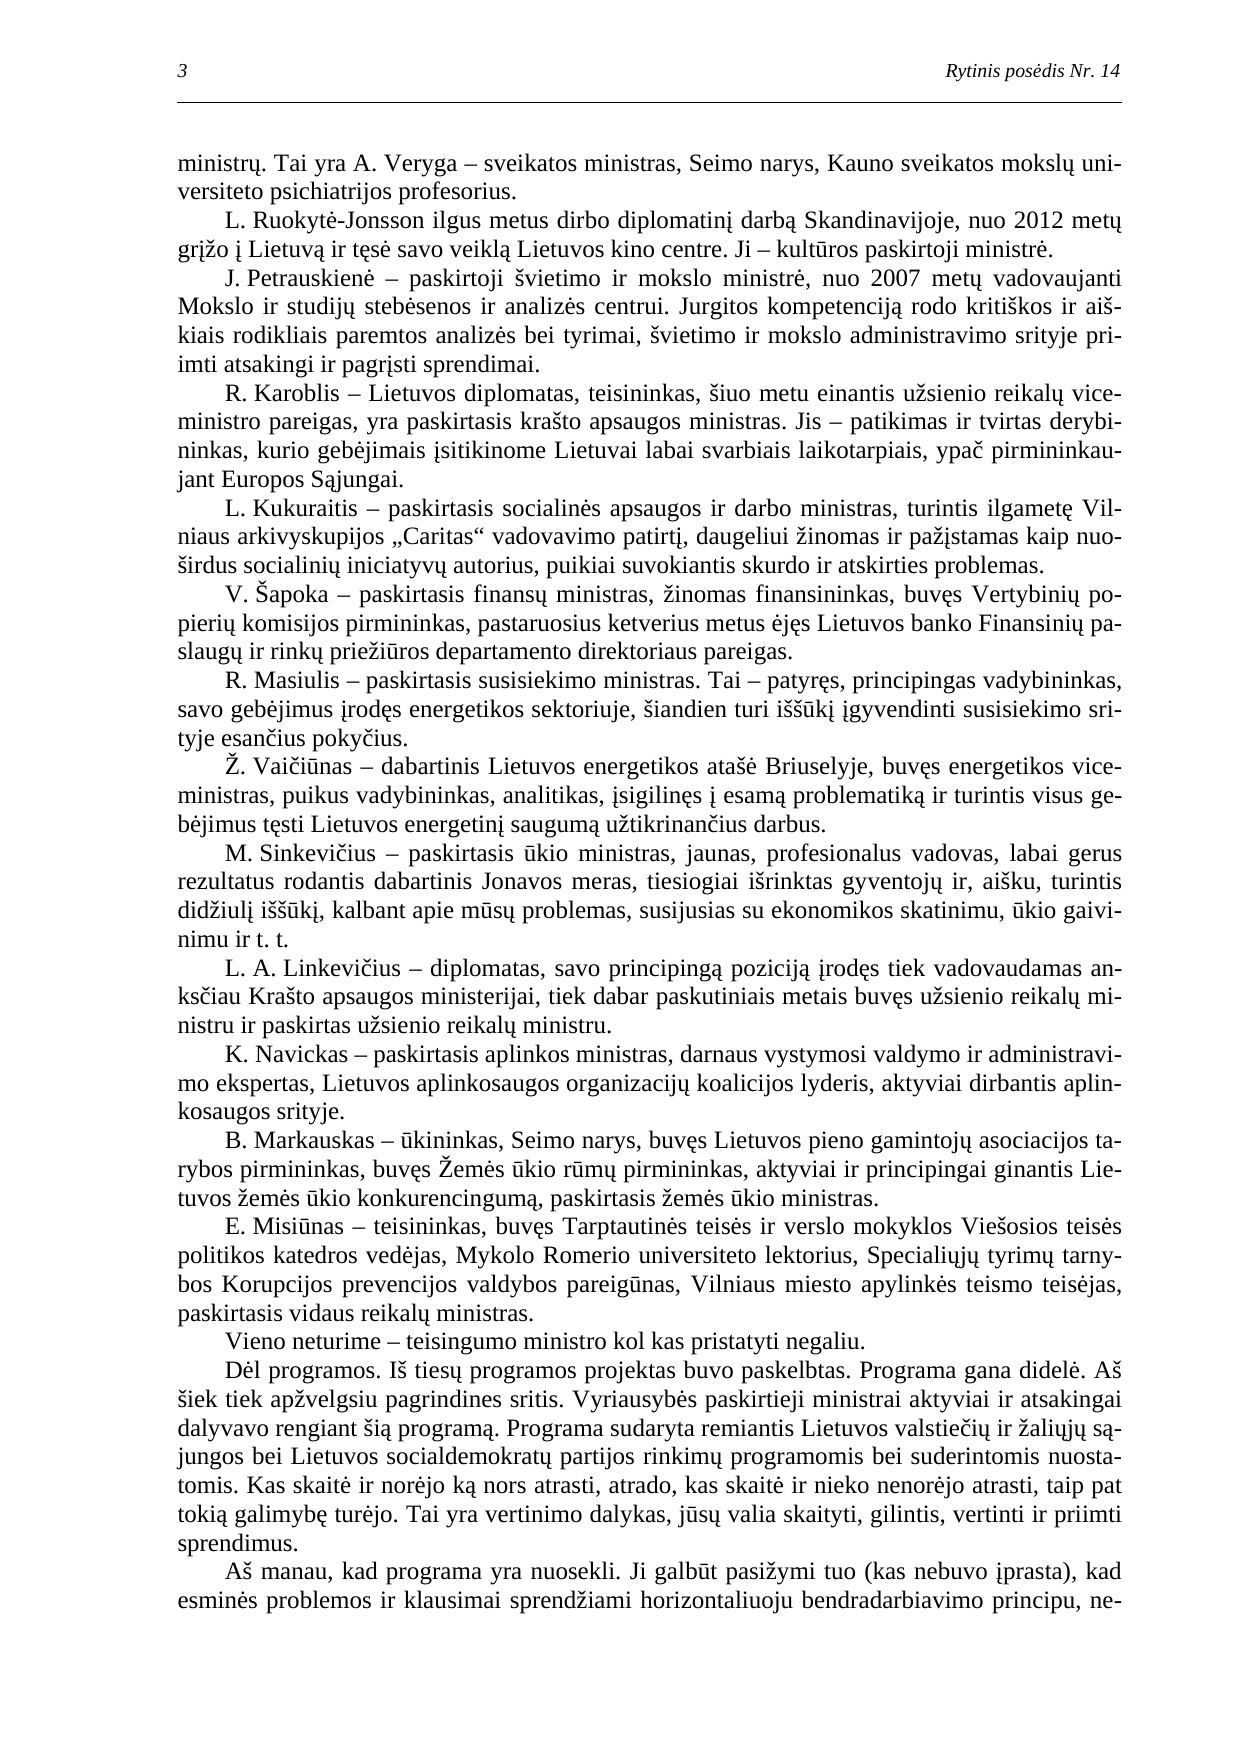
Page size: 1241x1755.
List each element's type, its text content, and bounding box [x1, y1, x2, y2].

text Aš ma­nau, kad pro­gra­ma yra nuo­sek­li. Ji gal­būt pa­si­žy­mi tuo (kas ne­bu­vo įpras­ta), kad es­mi­nės pro­ble­mos ir klau­si­mai spren­džia­mi ho­ri­zon­ta­liuo­ju ben­dra­dar­bia­vi­mo prin­ci­pu, ne­ [177, 1556, 1122, 1614]
text V. Ša­po­ka – pa­skir­ta­sis fi­nan­sų mi­nist­ras, ži­no­mas fi­nan­si­nin­kas, bu­vęs Ver­ty­bi­nių po­pie­rių ko­mi­si­jos pir­mi­nin­kas, pas­ta­ruo­sius ket­ve­rius me­tus ėjęs Lie­tu­vos ban­ko Fi­nan­si­nių pa­slau­gų ir rin­kų prie­žiū­ros de­par­ta­men­to di­rek­to­riaus pa­rei­gas. [177, 579, 1122, 665]
text J. Pet­raus­kie­nė – pa­skir­to­ji švie­ti­mo ir moks­lo mi­nist­rė, nuo 2007 me­tų va­do­vau­jan­ti Moks­lo ir stu­di­jų ste­bė­se­nos ir ana­li­zės cen­trui. Jur­gi­tos kom­pe­ten­ci­ją ro­do kri­tiš­kos ir aiš­kiais ro­dik­liais pa­rem­tos ana­li­zės bei ty­ri­mai, švie­ti­mo ir moks­lo ad­mi­nist­ra­vi­mo sri­ty­je pri­im­ti at­sa­kin­gi ir pa­grįs­ti spren­di­mai. [177, 263, 1122, 378]
text mi­nist­rų. Tai yra A. Ve­ry­ga – svei­ka­tos mi­nist­ras, Sei­mo na­rys, Kau­no svei­ka­tos moks­lų uni­ver­si­te­to psi­chiat­ri­jos pro­fe­so­rius. [177, 148, 1122, 205]
text L. Ruo­ky­tė-Jons­son il­gus me­tus dir­bo di­plo­ma­ti­nį dar­bą Skan­di­na­vi­jo­je, nuo 2012 me­tų grį­žo į Lie­tu­vą ir tę­sė sa­vo veik­lą Lie­tu­vos ki­no cen­tre. Ji – kul­tū­ros pa­skir­to­ji mi­nist­rė. [177, 205, 1122, 263]
text Dėl pro­gra­mos. Iš tie­sų pro­gra­mos pro­jek­tas bu­vo pa­skelb­tas. Pro­gra­ma ga­na di­de­lė. Aš šiek tiek ap­žvelg­siu pa­grin­di­nes sri­tis. Vy­riau­sy­bės pa­skir­tie­ji mi­nist­rai ak­ty­viai ir at­sa­kin­gai da­ly­va­vo ren­giant šią pro­gra­mą. Pro­gra­ma su­da­ry­ta re­mian­tis Lie­tu­vos vals­tie­čių ir ža­lių­jų są­jun­gos bei Lie­tu­vos so­cial­de­mok­ra­tų par­ti­jos rin­ki­mų pro­gra­mo­mis bei su­de­rin­to­mis nuo­sta­to­mis. Kas skai­tė ir no­rė­jo ką nors at­ras­ti, at­ra­do, kas skai­tė ir nie­ko ne­no­rė­jo at­ras­ti, taip pat to­kią ga­li­my­bę tu­rė­jo. Tai yra ver­ti­ni­mo da­ly­kas, jū­sų va­lia skai­ty­ti, gi­lin­tis, ver­tin­ti ir pri­im­ti spren­di­mus. [177, 1355, 1122, 1556]
text Ž. Vai­čiū­nas – da­bar­ti­nis Lie­tu­vos ener­ge­ti­kos ata­šė Briu­se­ly­je, bu­vęs ener­ge­ti­kos vi­ce­mi­nist­ras, pui­kus va­dy­bi­nin­kas, ana­li­ti­kas, įsi­gi­li­nęs į esa­mą pro­ble­ma­ti­ką ir tu­rin­tis vi­sus ge­bė­ji­mus tęs­ti Lie­tu­vos ener­ge­ti­nį sau­gu­mą už­tik­ri­nan­čius dar­bus. [177, 751, 1122, 838]
text E. Mi­siū­nas – tei­si­nin­kas, bu­vęs Tarp­tau­ti­nės tei­sės ir ver­slo mo­kyk­los Vie­šo­sios tei­sės po­li­ti­kos ka­ted­ros ve­dė­jas, My­ko­lo Ro­me­rio uni­ver­si­te­to lek­to­rius, Spe­cia­lių­jų ty­ri­mų tar­ny­bos Ko­rup­ci­jos pre­ven­ci­jos val­dy­bos pa­rei­gū­nas, Vil­niaus mies­to apy­lin­kės teis­mo tei­sė­jas, pa­skir­ta­sis vi­daus rei­ka­lų mi­nist­ras. [177, 1211, 1122, 1326]
text M. Sin­ke­vi­čius – pa­skir­ta­sis ūkio mi­nist­ras, jau­nas, pro­fe­sio­na­lus va­do­vas, la­bai ge­rus re­zul­ta­tus ro­dan­tis da­bar­ti­nis Jo­na­vos me­ras, tie­sio­giai iš­rink­tas gy­ven­to­jų ir, aiš­ku, tu­rin­tis di­džiu­lį iš­šū­kį, kal­bant apie mū­sų pro­ble­mas, su­si­ju­sias su eko­no­mi­kos ska­ti­ni­mu, ūkio gai­vi­ni­mu ir t. t. [177, 838, 1122, 953]
text Vie­no ne­tu­ri­me – tei­sin­gu­mo mi­nist­ro kol kas pri­sta­ty­ti ne­ga­liu. [177, 1326, 1122, 1355]
text B. Mar­kaus­kas – ūki­nin­kas, Sei­mo na­rys, bu­vęs Lie­tu­vos pie­no ga­min­to­jų aso­cia­ci­jos ta­ry­bos pir­mi­nin­kas, bu­vęs Že­mės ūkio rū­mų pir­mi­nin­kas, ak­ty­viai ir prin­ci­pin­gai gi­nan­tis Lie­tu­vos že­mės ūkio kon­ku­ren­cin­gu­mą, pa­skir­ta­sis že­mės ūkio mi­nist­ras. [177, 1125, 1122, 1211]
text K. Na­vic­kas – pa­skir­ta­sis ap­lin­kos mi­nist­ras, dar­naus vys­ty­mo­si val­dy­mo ir ad­mi­nist­ra­vi­mo eks­per­tas, Lie­tu­vos ap­lin­ko­sau­gos or­ga­ni­za­ci­jų ko­a­li­ci­jos ly­de­ris, ak­ty­viai dir­ban­tis ap­lin­ko­sau­gos sri­ty­je. [177, 1039, 1122, 1125]
text R. Ma­siu­lis – pa­skir­ta­sis su­si­sie­ki­mo mi­nist­ras. Tai – pa­ty­ręs, prin­ci­pin­gas va­dy­bi­nin­kas, sa­vo ge­bė­ji­mus įro­dęs ener­ge­ti­kos sek­to­riu­je, šian­dien tu­ri iš­šū­kį įgy­ven­din­ti su­si­sie­ki­mo sri­ty­je esan­čius po­ky­čius. [177, 665, 1122, 751]
text R. Ka­rob­lis – Lie­tu­vos di­plo­ma­tas, tei­si­nin­kas, šiuo me­tu ei­nan­tis už­sie­nio rei­ka­lų vi­ce­mi­nist­ro pa­rei­gas, yra pa­skir­ta­sis kraš­to ap­sau­gos mi­nist­ras. Jis – pa­ti­ki­mas ir tvir­tas de­ry­bi­nin­kas, ku­rio ge­bė­ji­mais įsi­ti­ki­no­me Lie­tu­vai la­bai svar­biais lai­ko­tar­piais, ypač pir­mi­nin­kau­jant Eu­ro­pos Są­jun­gai. [177, 378, 1122, 493]
text L. Ku­ku­rai­tis – pa­skir­ta­sis so­cia­li­nės ap­sau­gos ir dar­bo mi­nist­ras, tu­rin­tis il­ga­me­tę Vil­niaus ar­ki­vys­ku­pi­jos „Ca­ri­tas“ va­do­va­vi­mo pa­tir­tį, dau­ge­liui ži­no­mas ir pa­žįs­ta­mas kaip nuo­šir­dus so­cia­li­nių ini­cia­ty­vų au­to­rius, pui­kiai su­vo­kian­tis skur­do ir at­skir­ties pro­ble­mas. [177, 493, 1122, 579]
text L. A. Lin­ke­vi­čius – di­plo­ma­tas, sa­vo prin­ci­pin­gą po­zi­ci­ją įro­dęs tiek va­do­vau­da­mas an­ks­čiau Kraš­to ap­sau­gos mi­nis­te­ri­jai, tiek da­bar pas­ku­ti­niais me­tais bu­vęs už­sie­nio rei­ka­lų mi­nist­ru ir pa­skir­tas už­sie­nio rei­ka­lų mi­nist­ru. [177, 953, 1122, 1039]
